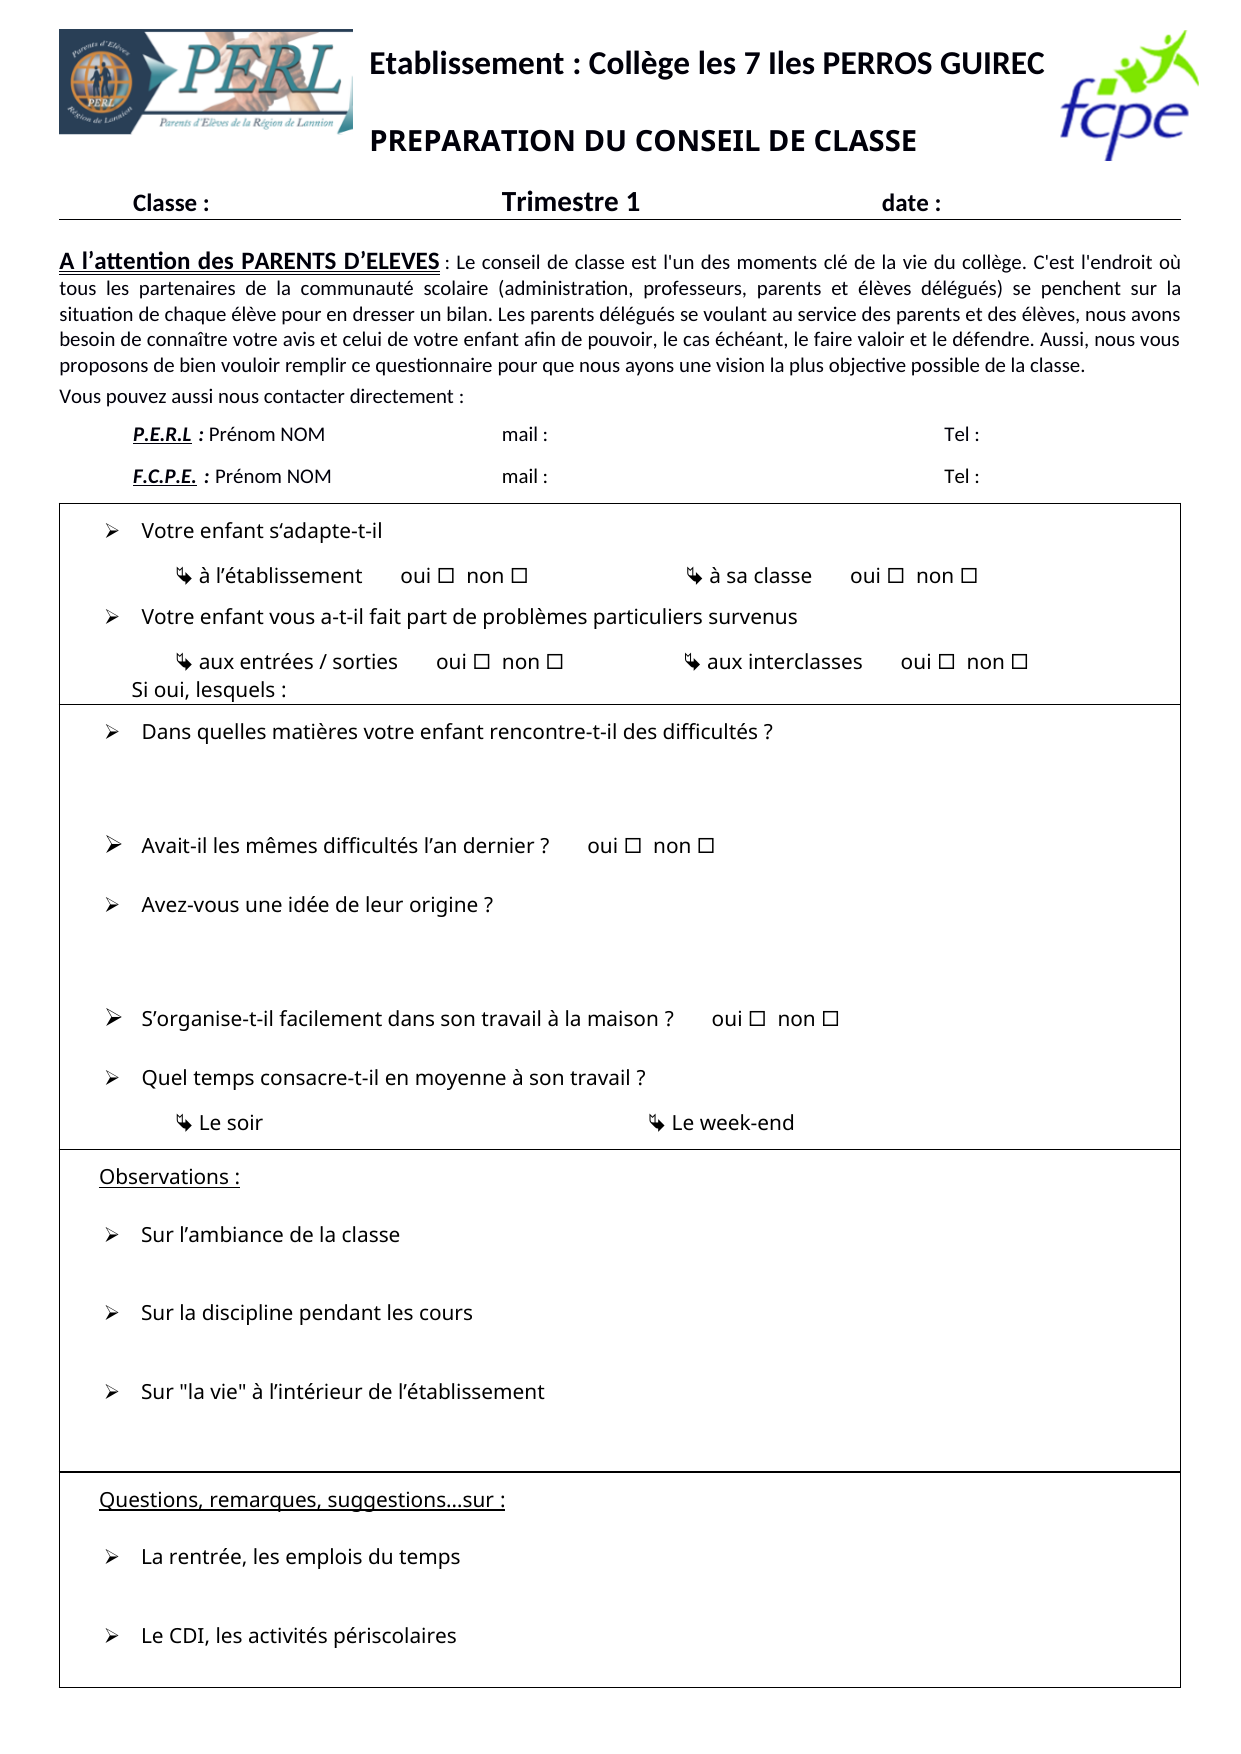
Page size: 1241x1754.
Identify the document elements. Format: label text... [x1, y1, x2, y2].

table_header Votre enfant s‘adapte-t-il  à l’établissement oui  non   à sa classe oui  non  Votre enfant vous a-t-il fait part de problèmes particuliers survenus  aux entrées / sorties oui  non   aux interclasses oui  non  Si oui, lesquels : [60, 504, 1180, 704]
text A l’attention des PARENTS D’ELEVES : Le conseil de classe est l'un des moments clé de la vie du collège. C'est l'endroit où tous les partenaires de la communauté scolaire (administration, professeurs, parents et élèves délégués) se penchent sur la situation de chaque élève pour en dresser un bilan. Les parents délégués se voulant au service des parents et des élèves, nous avons besoin de connaître votre avis et celui de votre enfant afin de pouvoir, le cas échéant, le faire valoir et le défendre. Aussi, nous vous proposons de bien vouloir remplir ce questionnaire pour que nous ayons une vision la plus objective possible de la classe. [59, 245, 1181, 377]
table_cell Dans quelles matières votre enfant rencontre-t-il des difficultés ? Avait-il les mêmes difficultés l’an dernier ? oui  non  Avez-vous une idée de leur origine ? S’organise-t-il facilement dans son travail à la maison ? oui  non  Quel temps consacre-t-il en moyenne à son travail ?  Le soir  Le week-end [60, 705, 1180, 1149]
text Etablissement : Collège les 7 Iles PERROS GUIREC [369, 42, 1059, 83]
text Vous pouvez aussi nous contacter directement : [59, 383, 1181, 409]
text PREPARATION DU CONSEIL DE CLASSE [369, 120, 1059, 159]
text P.E.R.L : Prénom NOM mail : Tel : [59, 421, 1181, 447]
text Classe : Trimestre 1 date : [59, 183, 1181, 219]
text F.C.P.E. : Prénom NOM mail : Tel : [59, 459, 1181, 490]
table_cell Questions, remarques, suggestions…sur : La rentrée, les emplois du temps Le CDI, les activités périscolaires Le poids des cartables (pouvez-vous l’évaluer ?), l’utilisation des casiers La restauration, les locaux et autres remarques [60, 1473, 1180, 1687]
picture [1059, 30, 1199, 161]
picture [59, 29, 353, 135]
table_cell Observations : Sur l’ambiance de la classe Sur la discipline pendant les cours Sur "la vie" à l’intérieur de l’établissement [60, 1150, 1180, 1471]
